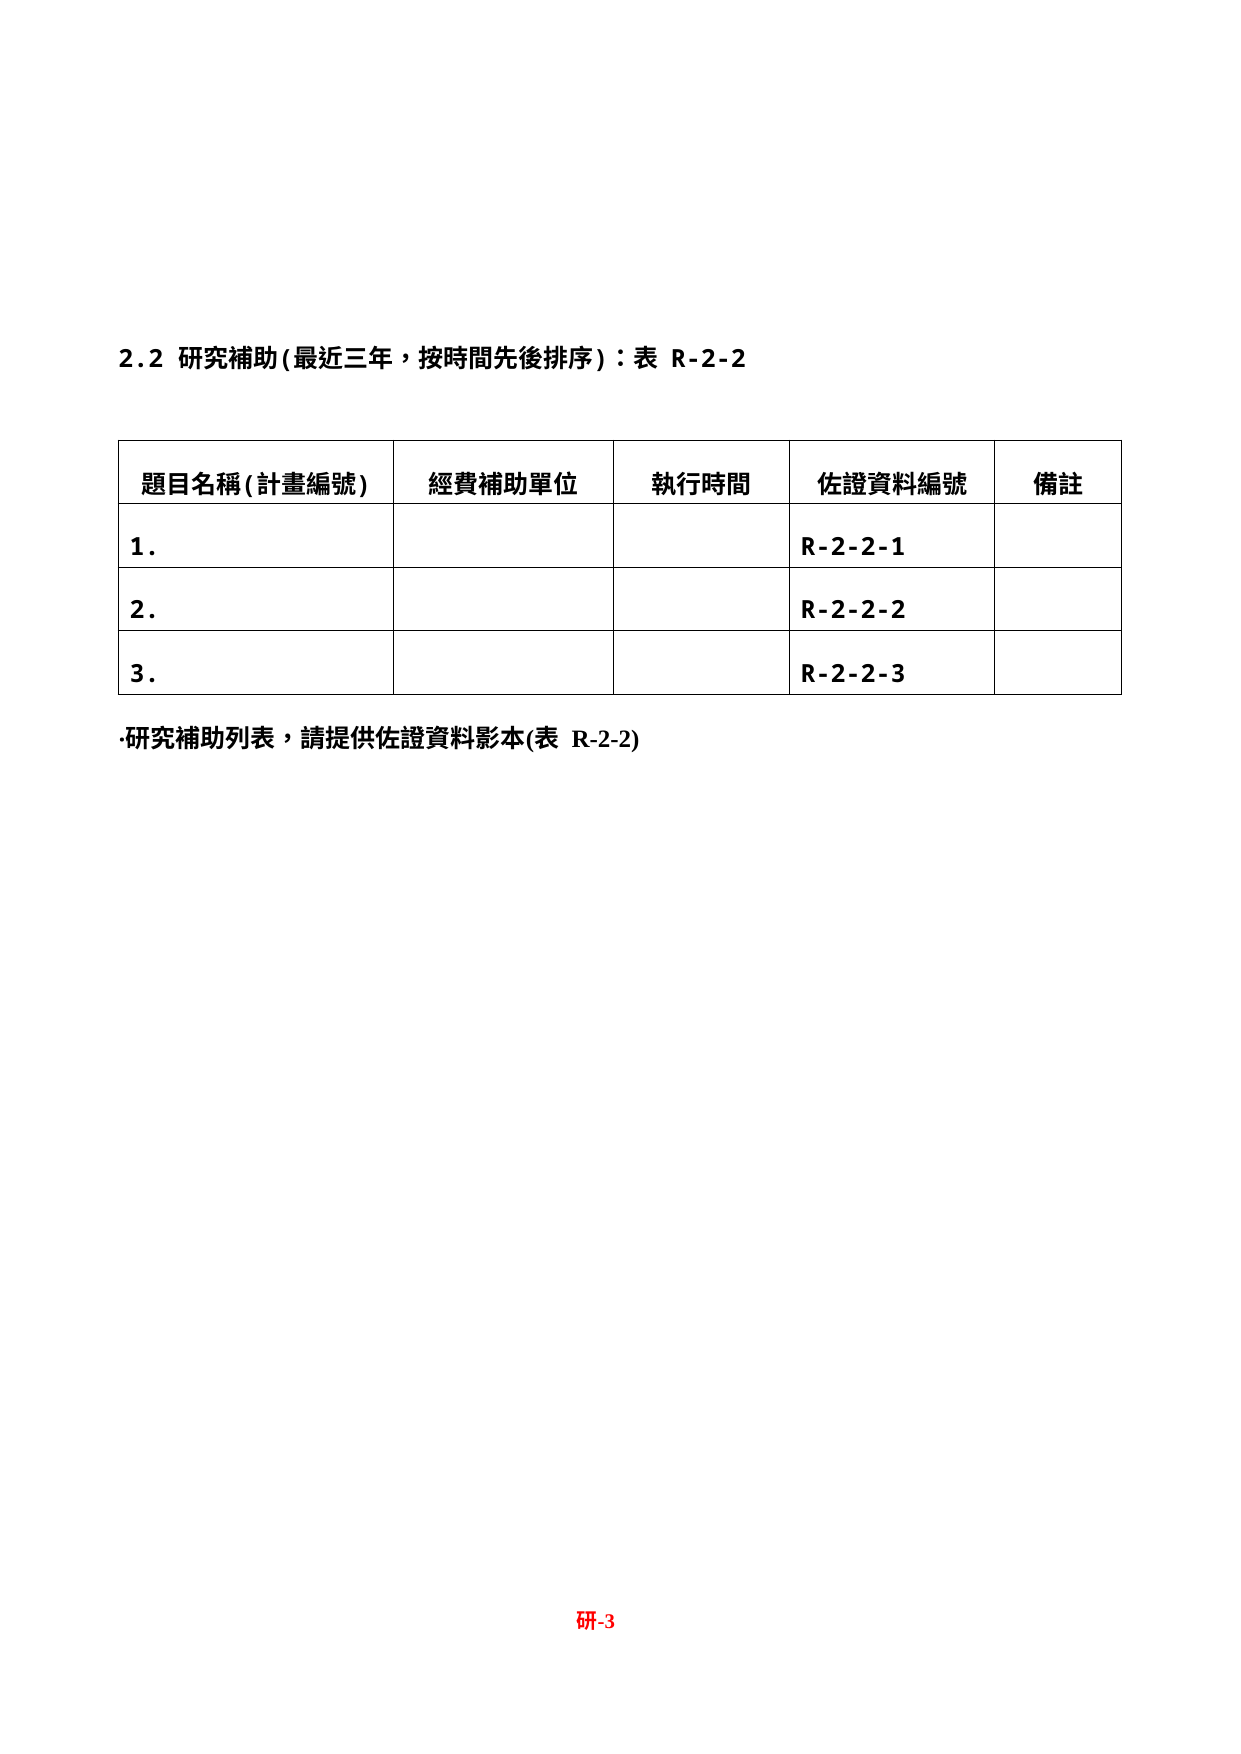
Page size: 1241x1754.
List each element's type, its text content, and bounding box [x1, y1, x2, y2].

table_header 佐證資料編號 [790, 441, 994, 503]
table_header 執行時間 [614, 441, 789, 503]
table_header 題目名稱(計畫編號) [119, 441, 393, 503]
table_header 經費補助單位 [394, 441, 613, 503]
table_cell [995, 504, 1121, 567]
table_cell 3. [119, 631, 393, 694]
text ‧研究補助列表，請提供佐證資料影本(表 R-2-2) [118, 695, 1122, 757]
table_cell [995, 631, 1121, 694]
table_cell [394, 504, 613, 567]
table_cell [394, 631, 613, 694]
table_cell [995, 568, 1121, 630]
table_header 備註 [995, 441, 1121, 503]
table_cell 1. [119, 504, 393, 567]
text 2.2 研究補助(最近三年，按時間先後排序)：表 R-2-2 [118, 314, 1122, 377]
table_cell [614, 631, 789, 694]
table_cell R-2-2-1 [790, 504, 994, 567]
table_cell R-2-2-2 [790, 568, 994, 630]
table_cell 2. [119, 568, 393, 630]
table_cell [394, 568, 613, 630]
table_cell [614, 504, 789, 567]
table_cell R-2-2-3 [790, 631, 994, 694]
table_cell [614, 568, 789, 630]
